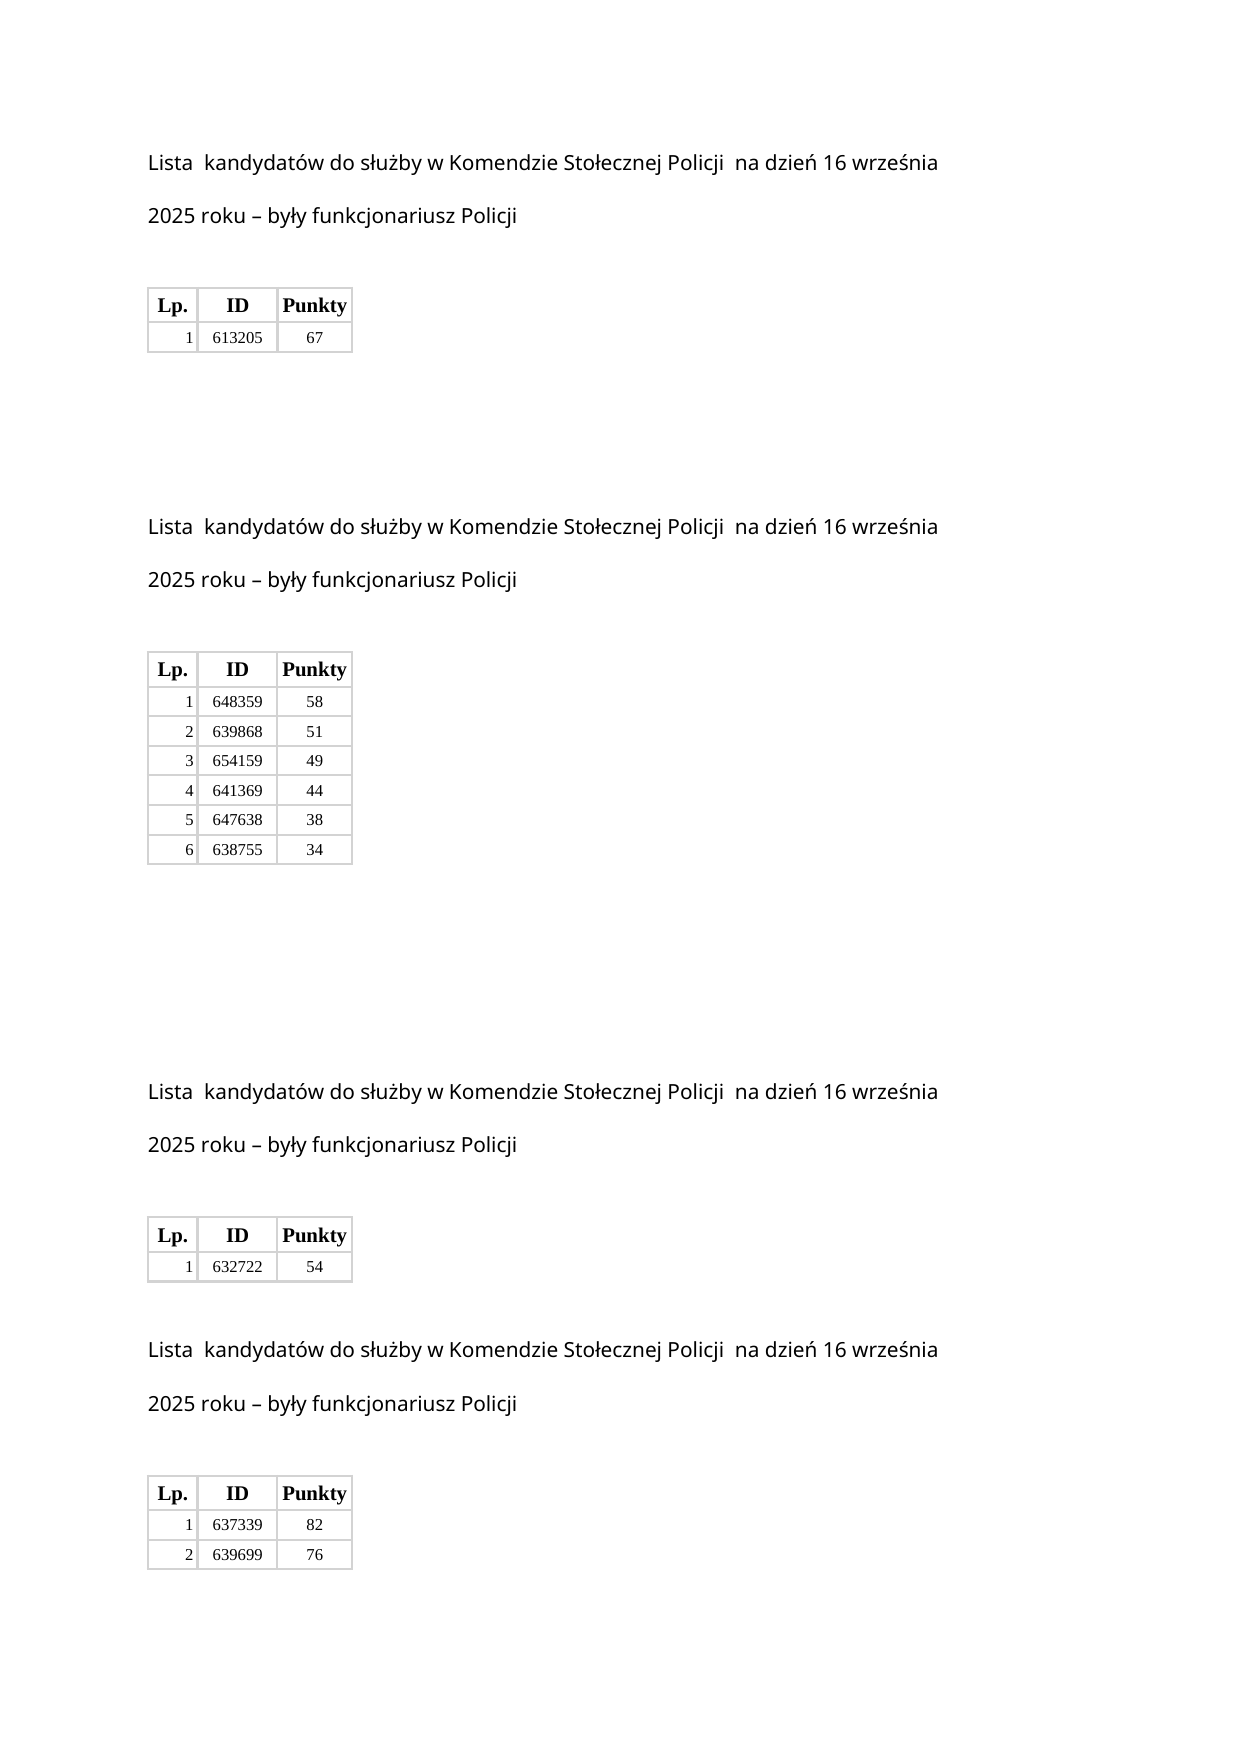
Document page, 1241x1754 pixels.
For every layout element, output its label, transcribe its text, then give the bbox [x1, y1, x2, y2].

table_cell 2 [149, 717, 196, 745]
table_cell 637339 [199, 1511, 276, 1538]
text Lista kandydatów do służby w Komendzie Stołecznej Policji na dzień 16 września [148, 1077, 1093, 1106]
table_cell 76 [278, 1541, 351, 1568]
table_cell 67 [279, 323, 351, 351]
table_cell 6 [149, 836, 196, 863]
table_cell 54 [278, 1253, 351, 1280]
text 2025 roku – były funkcjonariusz Policji [148, 1131, 1093, 1191]
table_cell 38 [278, 806, 351, 833]
table_cell 49 [278, 747, 351, 774]
table_cell 1 [149, 1511, 196, 1538]
table_header Punkty [278, 653, 351, 686]
table_cell 58 [278, 688, 351, 715]
table_cell 3 [149, 747, 196, 774]
text 2025 roku – były funkcjonariusz Policji [148, 201, 1093, 262]
table_cell 5 [149, 806, 196, 833]
table_header ID [199, 653, 276, 686]
text 2025 roku – były funkcjonariusz Policji [148, 1389, 1093, 1449]
table_cell 44 [278, 776, 351, 804]
table_header Lp. [149, 1477, 196, 1509]
table_header ID [199, 289, 276, 321]
table_header Punkty [279, 289, 351, 321]
table_cell 648359 [199, 688, 276, 715]
table_cell 639699 [199, 1541, 276, 1568]
table_cell 34 [278, 836, 351, 863]
table_cell 632722 [199, 1253, 276, 1280]
table_cell 641369 [199, 776, 276, 804]
table_header Lp. [149, 1218, 196, 1251]
table_cell 51 [278, 717, 351, 745]
text Lista kandydatów do służby w Komendzie Stołecznej Policji na dzień 16 września [148, 148, 1093, 176]
text Lista kandydatów do służby w Komendzie Stołecznej Policji na dzień 16 września [148, 1335, 1093, 1364]
table_header ID [199, 1218, 276, 1251]
table_header Punkty [278, 1218, 351, 1251]
table_cell 638755 [199, 836, 276, 863]
table_cell 613205 [199, 323, 276, 351]
table_cell 654159 [199, 747, 276, 774]
table_cell 647638 [199, 806, 276, 833]
table_header Lp. [149, 289, 196, 321]
text 2025 roku – były funkcjonariusz Policji [148, 565, 1093, 626]
text Lista kandydatów do służby w Komendzie Stołecznej Policji na dzień 16 września [148, 512, 1093, 540]
table_cell 82 [278, 1511, 351, 1538]
table_cell 639868 [199, 717, 276, 745]
table_header Lp. [149, 653, 196, 686]
table_cell 2 [149, 1541, 196, 1568]
table_cell 4 [149, 776, 196, 804]
table_header ID [199, 1477, 276, 1509]
table_cell 1 [149, 323, 196, 351]
table_cell 1 [149, 688, 196, 715]
table_header Punkty [278, 1477, 351, 1509]
table_cell 1 [149, 1253, 196, 1280]
